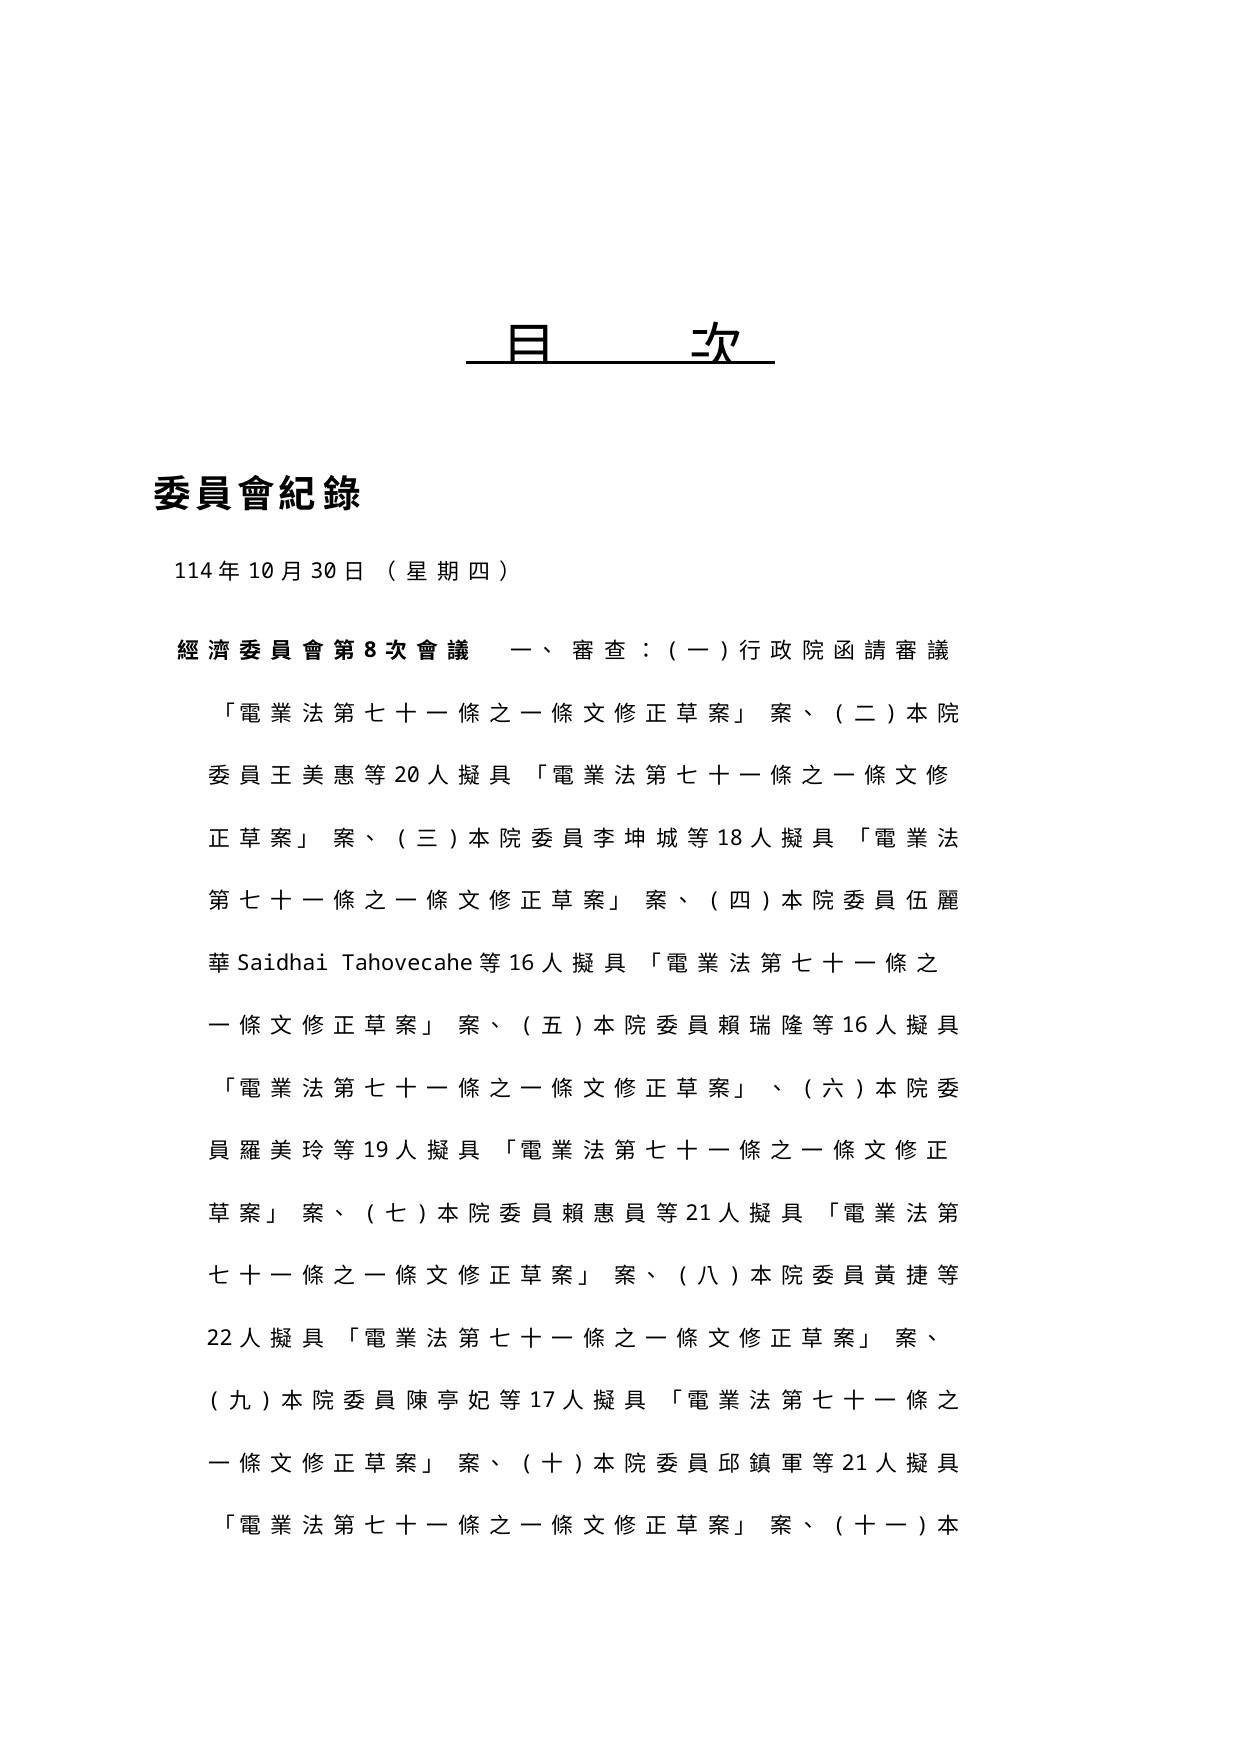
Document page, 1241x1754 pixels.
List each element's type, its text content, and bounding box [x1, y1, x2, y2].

table_header 目 次 [466, 281, 774, 361]
table_cell 1 [986, 618, 1023, 1556]
table_cell 經濟委員會第8次會議 一、審查：(一)行政院函請審議「電業法第七十一條之一條文修正草案」案、(二)本院委員王美惠等20人擬具「電業法第七十一條之一條文修正草案」案、(三)本院委員李坤城等18人擬具「電業法第七十一條之一條文修正草案」案、(四)本院委員伍麗華Saidhai Tahovecahe等16人擬具「電業法第七十一條之一條文修正草案」案、(五)本院委員賴瑞隆等16人擬具「電業法第七十一條之一條文修正草案」、(六)本院委員羅美玲等19人擬具「電業法第七十一條之一條文修正草案」案、(七)本院委員賴惠員等21人擬具「電業法第七十一條之一條文修正草案」案、(八)本院委員黃捷等22人擬具「電業法第七十一條之一條文修正草案」案、(九)本院委員陳亭妃等17人擬具「電業法第七十一條之一條文修正草案」案、(十)本院委員邱鎮軍等21人擬具「電業法第七十一條之一條文修正草案」案、(十一)本 [150, 618, 967, 1556]
table_cell [1023, 618, 1053, 1556]
table_header 委員會紀錄 114年10月30日（星期四） [150, 443, 1108, 618]
table_cell （ [967, 618, 986, 1556]
table_cell [1053, 618, 1091, 1556]
table_cell ） [1091, 618, 1108, 1556]
